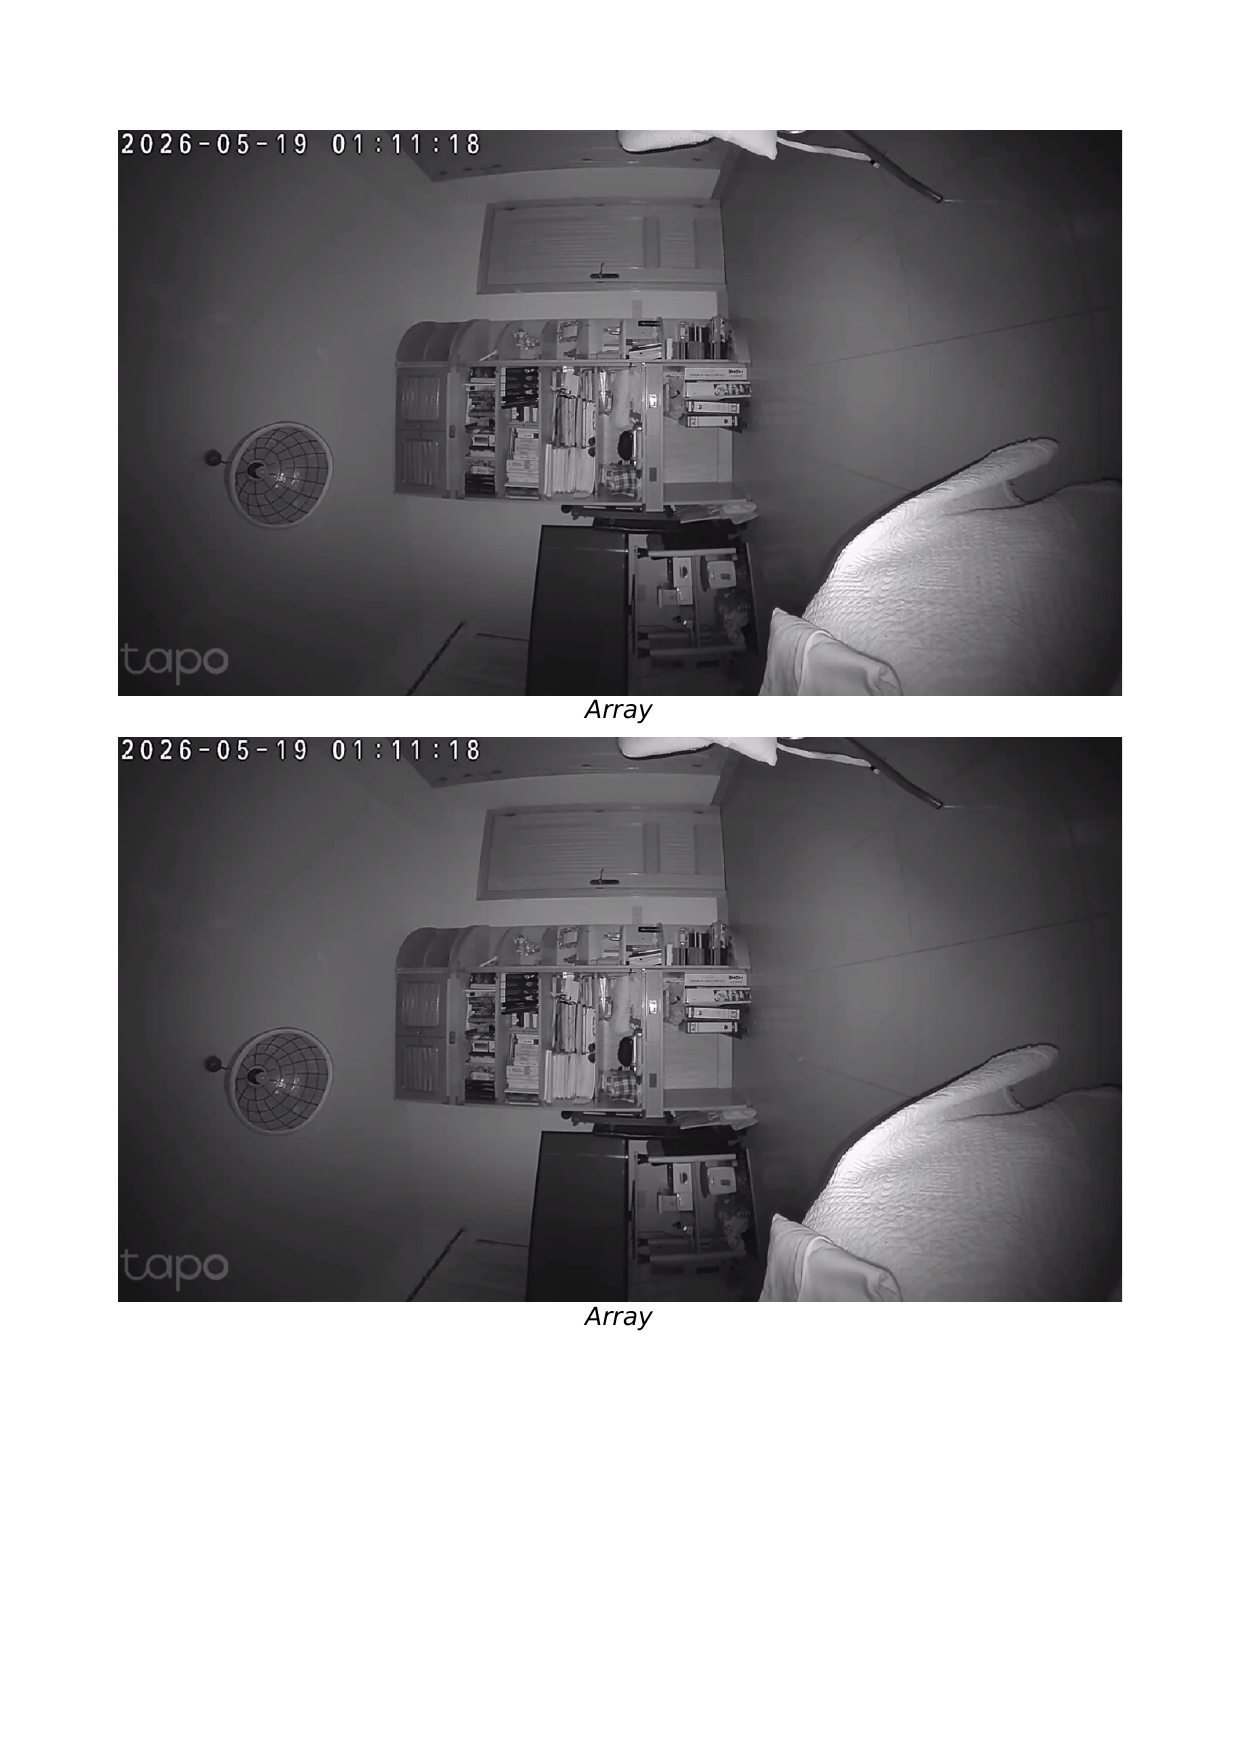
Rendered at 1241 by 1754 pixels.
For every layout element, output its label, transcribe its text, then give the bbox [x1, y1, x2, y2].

picture [118, 130, 1123, 696]
picture [118, 737, 1123, 1302]
text Array [118, 1302, 1122, 1331]
text Array [118, 696, 1122, 724]
